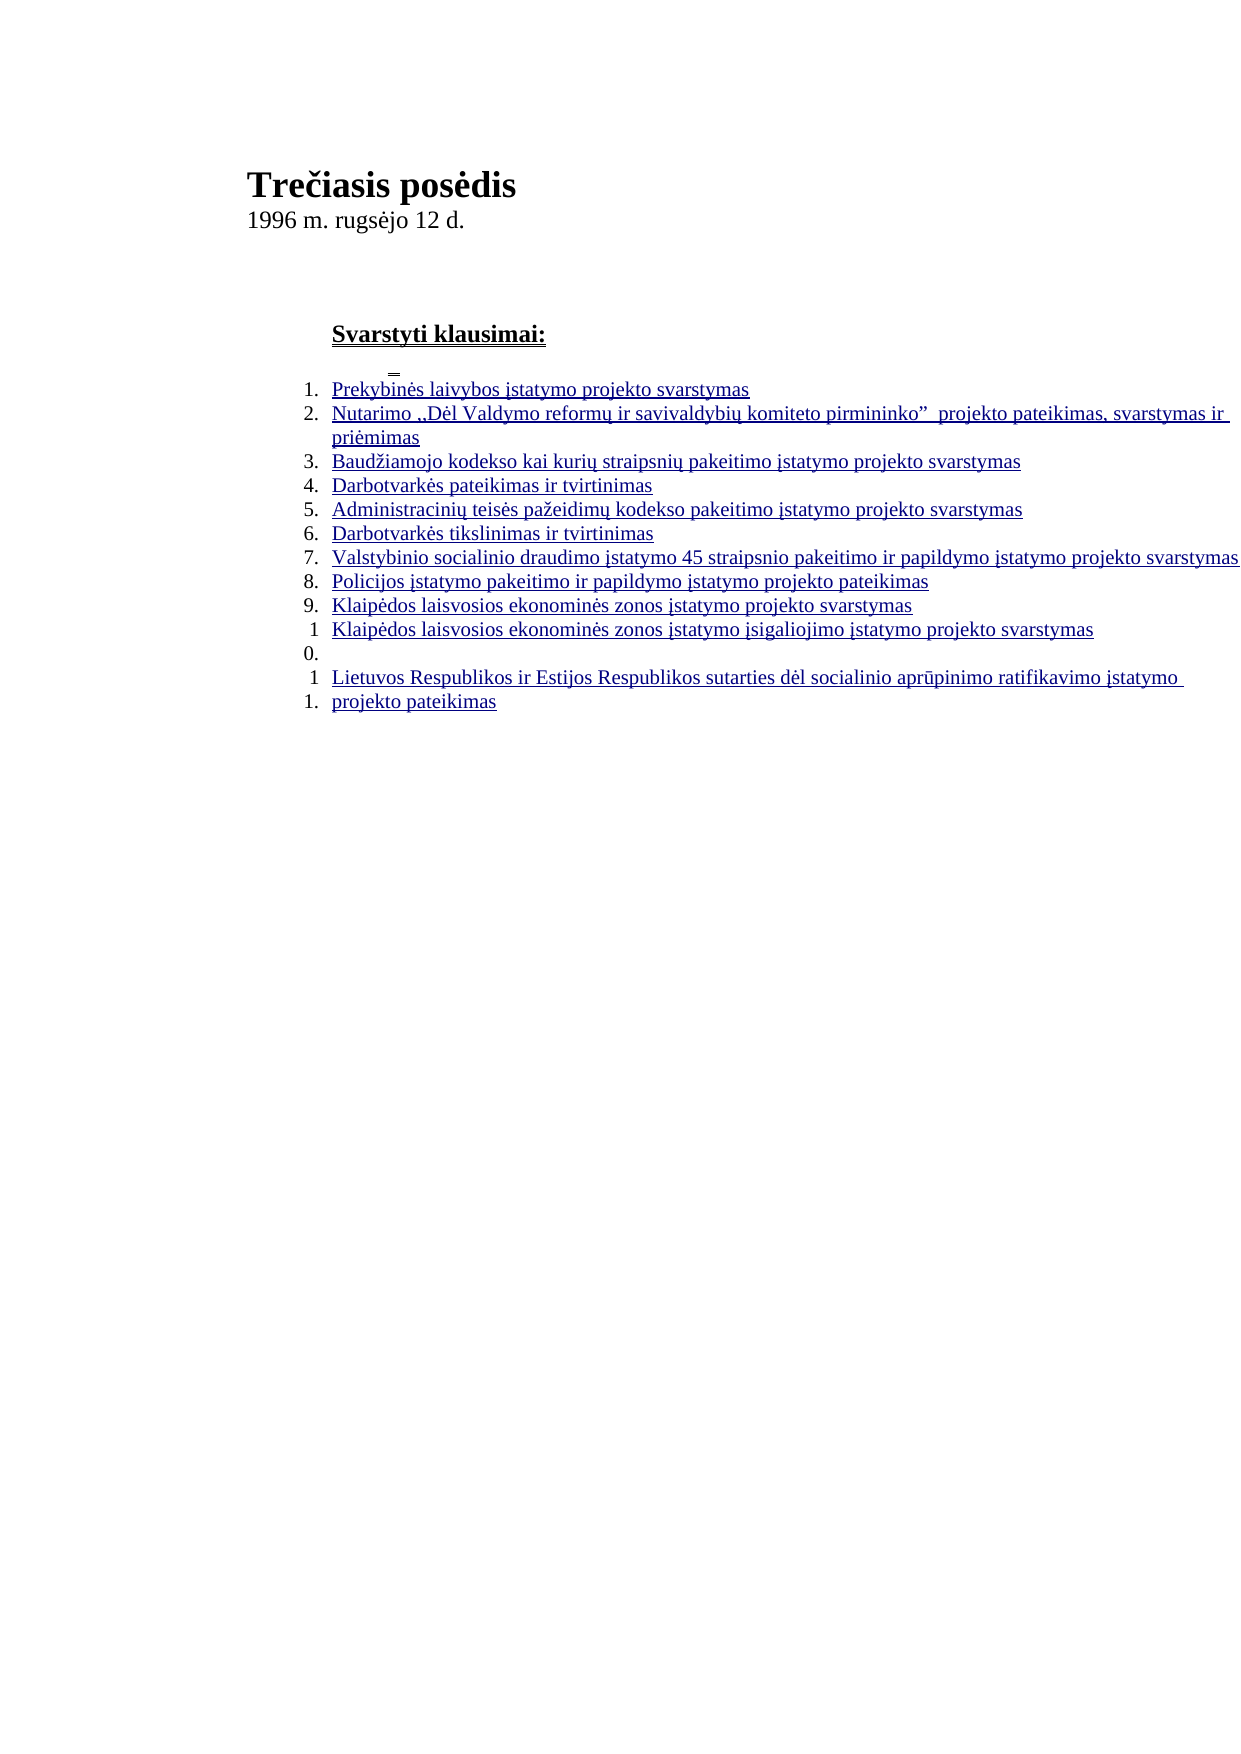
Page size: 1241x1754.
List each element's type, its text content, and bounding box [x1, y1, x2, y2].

table_cell [188, 449, 317, 473]
table_cell [188, 665, 317, 713]
table_cell Nutarimo ,,Dėl Valdymo reformų ir savivaldybių komiteto pirmininko” projekto pateikimas, svarstymas ir priėmimas [317, 401, 1240, 449]
table_cell [188, 714, 317, 742]
table_cell Prekybinės laivybos įstatymo projekto svarstymas [317, 377, 1240, 401]
table_cell Klaipėdos laisvosios ekonominės zonos įstatymo projekto svarstymas [317, 593, 1240, 617]
table_cell [188, 401, 317, 449]
table_cell [317, 714, 1240, 742]
table_header Svarstyti klausimai: [317, 319, 1240, 377]
table_cell [188, 593, 317, 617]
table_cell [188, 569, 317, 593]
table_cell [188, 377, 317, 401]
table_cell Valstybinio socialinio draudimo įstatymo 45 straipsnio pakeitimo ir papildymo įstatymo projekto svarstymas [317, 545, 1240, 569]
table_cell [188, 617, 317, 665]
table_cell Baudžiamojo kodekso kai kurių straipsnių pakeitimo įstatymo projekto svarstymas [317, 449, 1240, 473]
table_cell Policijos įstatymo pakeitimo ir papildymo įstatymo projekto pateikimas [317, 569, 1240, 593]
table_cell Darbotvarkės pateikimas ir tvirtinimas [317, 473, 1240, 497]
table_cell Lietuvos Respublikos ir Estijos Respublikos sutarties dėl socialinio aprūpinimo ratifikavimo įstatymo projekto pateikimas [317, 665, 1240, 713]
table_cell Administracinių teisės pažeidimų kodekso pakeitimo įstatymo projekto svarstymas [317, 497, 1240, 521]
table_cell [188, 521, 317, 545]
table_cell [188, 497, 317, 521]
text Trečiasis posėdis 1996 m. rugsėjo 12 d. [247, 162, 1053, 234]
table_cell Klaipėdos laisvosios ekonominės zonos įstatymo įsigaliojimo įstatymo projekto svarstymas [317, 617, 1240, 665]
table_cell [188, 473, 317, 497]
table_header [188, 319, 317, 377]
table_cell [188, 545, 317, 569]
table_cell Darbotvarkės tikslinimas ir tvirtinimas [317, 521, 1240, 545]
